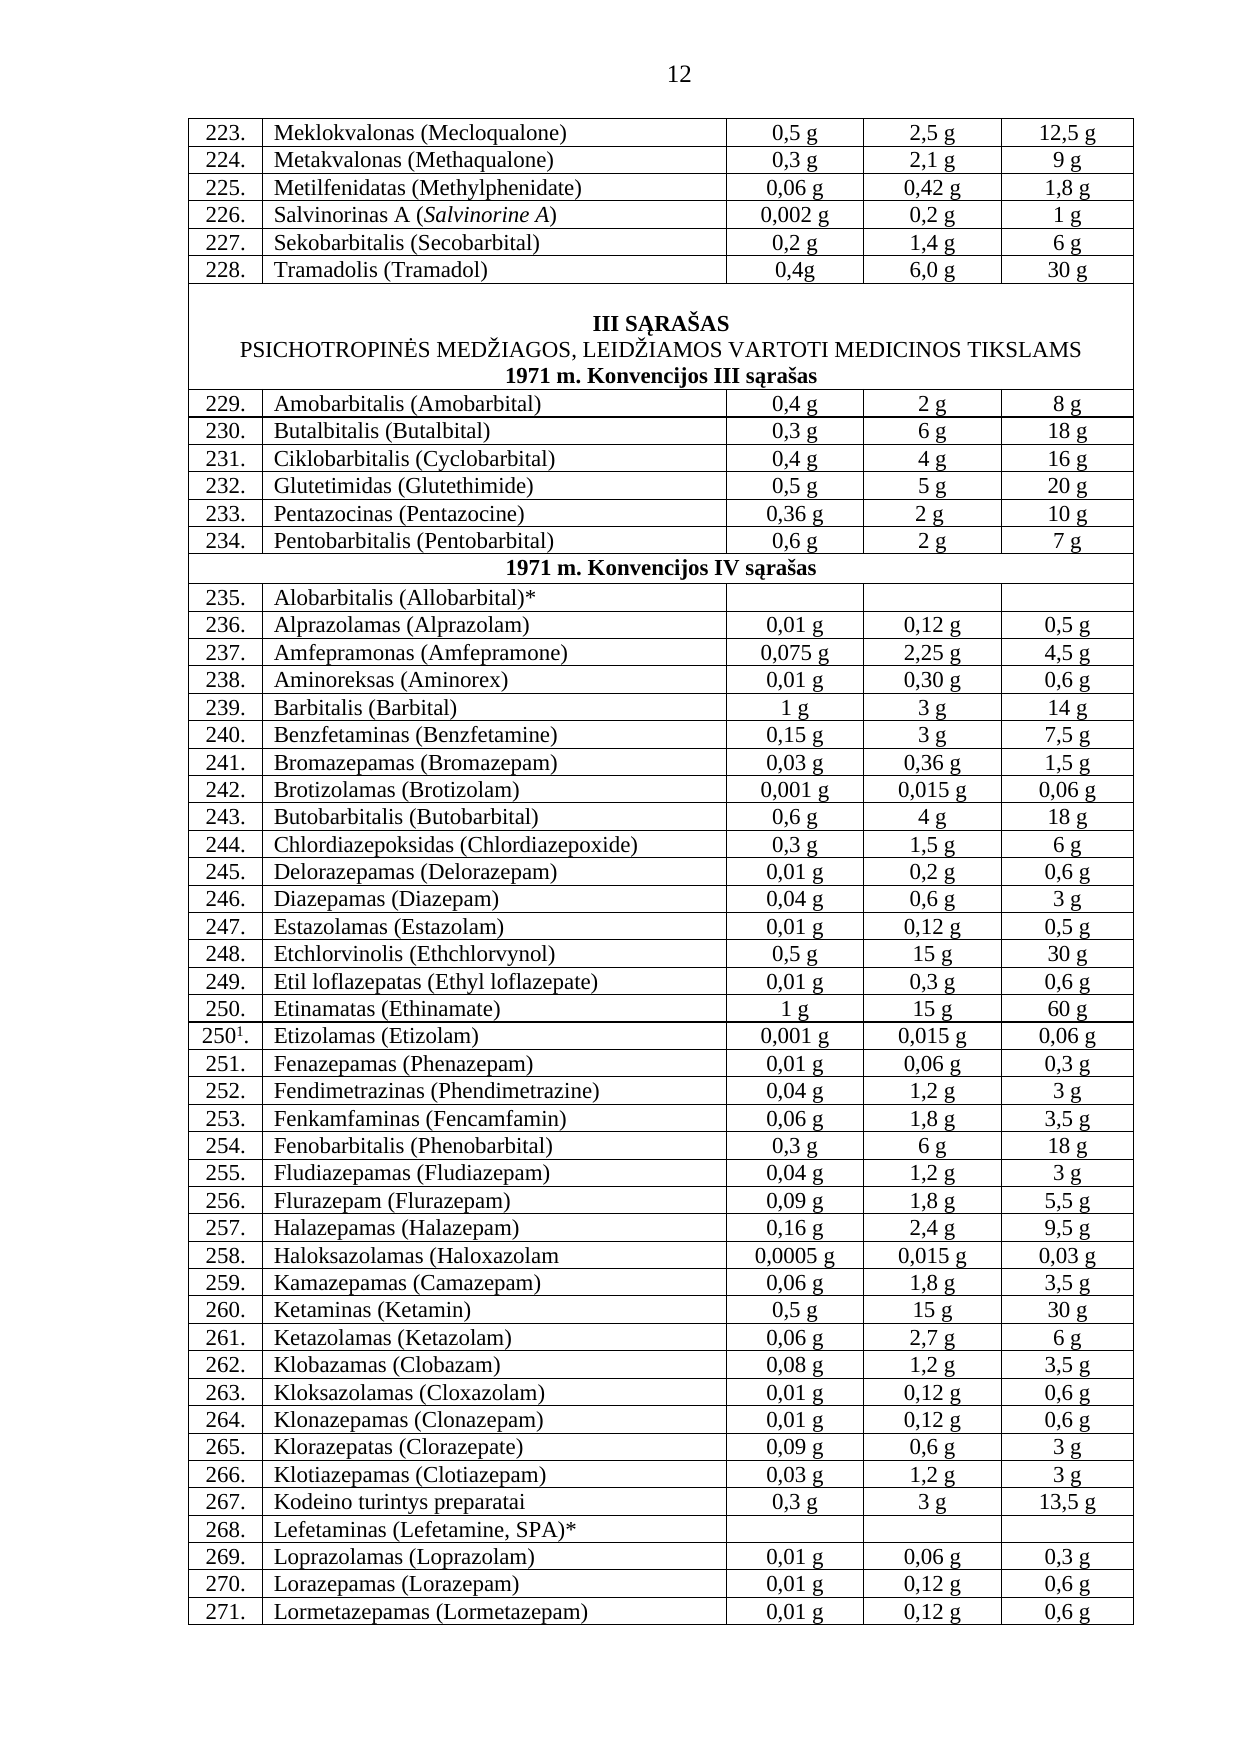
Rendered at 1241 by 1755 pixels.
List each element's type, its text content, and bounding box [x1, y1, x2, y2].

table_cell 3 g [1002, 1434, 1133, 1460]
table_cell 13,5 g [1002, 1488, 1133, 1514]
table_cell [864, 1516, 1001, 1542]
table_cell [1134, 693, 1138, 720]
table_cell Klonazepamas (Clonazepam) [263, 1406, 726, 1432]
table_cell 0,4 g [727, 390, 863, 416]
table_cell Klobazamas (Clobazam) [263, 1351, 726, 1378]
table_cell 0,5 g [727, 119, 863, 146]
table_cell 0,5 g [727, 472, 863, 498]
table_cell 257. [189, 1214, 262, 1241]
table_cell 260. [189, 1296, 262, 1323]
table_cell Flurazepam (Flurazepam) [263, 1187, 726, 1213]
table_cell 9,5 g [1002, 1214, 1133, 1241]
table_cell [1134, 1213, 1138, 1241]
table_cell 261. [189, 1324, 262, 1350]
table_cell 1,4 g [864, 229, 1001, 255]
table_cell 237. [189, 639, 262, 665]
table_cell 230. [189, 418, 262, 444]
table_cell Amobarbitalis (Amobarbital) [263, 390, 726, 416]
table_cell 249. [189, 968, 262, 994]
table_cell 0,5 g [727, 940, 863, 967]
table_cell 0,01 g [727, 1543, 863, 1569]
table_cell 0,3 g [727, 831, 863, 857]
table_cell Etchlorvinolis (Ethchlorvynol) [263, 940, 726, 967]
table_cell [1134, 665, 1138, 693]
table_cell [1134, 611, 1138, 638]
table_cell 10 g [1002, 500, 1133, 526]
table_cell 266. [189, 1461, 262, 1487]
table_cell 0,06 g [727, 174, 863, 200]
table_cell 240. [189, 721, 262, 747]
table_cell 0,2 g [727, 229, 863, 255]
table_cell 0,09 g [727, 1434, 863, 1460]
table_cell [727, 1516, 863, 1542]
table_cell [1134, 1241, 1138, 1268]
table_cell 0,06 g [727, 1269, 863, 1295]
table_cell 251. [189, 1050, 262, 1076]
table_cell 16 g [1002, 445, 1133, 471]
table_cell [1002, 584, 1133, 611]
table_cell [1134, 1433, 1138, 1460]
table_cell 18 g [1002, 418, 1133, 444]
table_cell 236. [189, 612, 262, 638]
table_cell Lorazepamas (Lorazepam) [263, 1570, 726, 1597]
table_cell 1,2 g [864, 1351, 1001, 1378]
table_cell 2 g [864, 500, 1001, 526]
table_cell 0,4g [727, 256, 863, 282]
table_cell 0,04 g [727, 886, 863, 912]
table_cell 4,5 g [1002, 639, 1133, 665]
table_cell 0,015 g [864, 1242, 1001, 1268]
table_cell [1134, 967, 1138, 994]
table_cell 30 g [1002, 1296, 1133, 1323]
table_cell [1134, 638, 1138, 665]
table_cell 0,3 g [727, 1488, 863, 1514]
table_cell 242. [189, 776, 262, 802]
table_cell 30 g [1002, 256, 1133, 282]
table_cell 234. [189, 527, 262, 553]
table_cell 250. [189, 995, 262, 1021]
table_cell Ciklobarbitalis (Cyclobarbital) [263, 445, 726, 471]
table_cell 231. [189, 445, 262, 471]
table_cell 0,6 g [1002, 1598, 1133, 1624]
table_cell Tramadolis (Tramadol) [263, 256, 726, 282]
table_cell 0,03 g [1002, 1242, 1133, 1268]
table_cell 0,04 g [727, 1160, 863, 1186]
table_cell [1134, 118, 1138, 146]
table_cell 0,075 g [727, 639, 863, 665]
table_cell [1134, 748, 1138, 775]
table_cell 223. [189, 119, 262, 146]
table_cell Klotiazepamas (Clotiazepam) [263, 1461, 726, 1487]
table_cell 0,2 g [864, 201, 1001, 228]
table_cell [1134, 1104, 1138, 1131]
table_cell 15 g [864, 940, 1001, 967]
table_cell Etinamatas (Ethinamate) [263, 995, 726, 1021]
table_cell 0,06 g [864, 1050, 1001, 1076]
table_cell Alobarbitalis (Allobarbital)* [263, 584, 726, 611]
table_cell 1971 m. Konvencijos IV sąrašas [189, 554, 1133, 583]
table_cell [864, 584, 1001, 611]
table_cell Bromazepamas (Bromazepam) [263, 749, 726, 775]
table_cell 30 g [1002, 940, 1133, 967]
table_cell 0,6 g [1002, 1379, 1133, 1405]
table_cell Diazepamas (Diazepam) [263, 886, 726, 912]
table_cell 0,12 g [864, 1379, 1001, 1405]
table_cell 5 g [864, 472, 1001, 498]
table_cell 5,5 g [1002, 1187, 1133, 1213]
table_cell 265. [189, 1434, 262, 1460]
table_cell [1134, 1323, 1138, 1350]
table_cell 18 g [1002, 1132, 1133, 1158]
table_cell 2,25 g [864, 639, 1001, 665]
table_cell [1134, 255, 1138, 282]
table_cell Delorazepamas (Delorazepam) [263, 858, 726, 884]
table_cell Brotizolamas (Brotizolam) [263, 776, 726, 802]
table_cell Glutetimidas (Glutethimide) [263, 472, 726, 498]
table_cell 253. [189, 1105, 262, 1131]
table_cell 229. [189, 390, 262, 416]
table_cell 9 g [1002, 147, 1133, 173]
table_cell [1134, 1268, 1138, 1295]
table_cell [1134, 146, 1138, 173]
table_cell 0,2 g [864, 858, 1001, 884]
table_cell 3 g [864, 694, 1001, 720]
table_cell 269. [189, 1543, 262, 1569]
table_cell [727, 584, 863, 611]
table_cell 2,5 g [864, 119, 1001, 146]
table_cell 0,01 g [727, 858, 863, 884]
table_cell [1134, 1597, 1138, 1624]
table_cell 0,01 g [727, 1050, 863, 1076]
table_cell 2 g [864, 527, 1001, 553]
table_cell [1134, 499, 1138, 526]
table_cell [1134, 1186, 1138, 1213]
table_cell 0,3 g [1002, 1543, 1133, 1569]
table_cell 267. [189, 1488, 262, 1514]
table_cell 8 g [1002, 390, 1133, 416]
table_cell 6 g [864, 1132, 1001, 1158]
table_cell 14 g [1002, 694, 1133, 720]
table_cell 259. [189, 1269, 262, 1295]
table_cell 227. [189, 229, 262, 255]
table_cell 2,7 g [864, 1324, 1001, 1350]
table_cell 0,6 g [1002, 858, 1133, 884]
table_cell 1,8 g [864, 1105, 1001, 1131]
table_cell 0,16 g [727, 1214, 863, 1241]
table_cell 0,3 g [727, 147, 863, 173]
table_cell Metilfenidatas (Methylphenidate) [263, 174, 726, 200]
table_cell 0,01 g [727, 1598, 863, 1624]
table_cell 2,4 g [864, 1214, 1001, 1241]
table_cell 0,04 g [727, 1077, 863, 1104]
table_cell 0,12 g [864, 913, 1001, 939]
table_cell [1002, 1516, 1133, 1542]
table_cell 0,5 g [1002, 913, 1133, 939]
table_cell 3,5 g [1002, 1351, 1133, 1378]
table_cell Fludiazepamas (Fludiazepam) [263, 1160, 726, 1186]
table_cell 15 g [864, 1296, 1001, 1323]
table_cell 7 g [1002, 527, 1133, 553]
table_cell [1134, 1405, 1138, 1432]
table_cell 243. [189, 803, 262, 830]
table_cell [1134, 416, 1138, 444]
table_cell 270. [189, 1570, 262, 1597]
table_cell Estazolamas (Estazolam) [263, 913, 726, 939]
table_cell Kodeino turintys preparatai [263, 1488, 726, 1514]
table_cell 0,01 g [727, 1406, 863, 1432]
table_cell 6 g [1002, 1324, 1133, 1350]
table_cell 6 g [1002, 229, 1133, 255]
table_cell 235. [189, 584, 262, 611]
table_cell [1134, 173, 1138, 200]
table_cell [1134, 283, 1138, 389]
table_cell 0,015 g [864, 1023, 1001, 1049]
table_cell Meklokvalonas (Mecloqualone) [263, 119, 726, 146]
table_cell [1134, 1159, 1138, 1186]
table_cell Lefetaminas (Lefetamine, SPA)* [263, 1516, 726, 1542]
table_cell 0,6 g [727, 527, 863, 553]
table_cell Butalbitalis (Butalbital) [263, 418, 726, 444]
table_cell 0,12 g [864, 1406, 1001, 1432]
table_cell 247. [189, 913, 262, 939]
table_cell 0,001 g [727, 1023, 863, 1049]
table_cell 7,5 g [1002, 721, 1133, 747]
table_cell 6 g [1002, 831, 1133, 857]
table_cell [1134, 1378, 1138, 1405]
table_cell 225. [189, 174, 262, 200]
table_cell 0,5 g [1002, 612, 1133, 638]
table_cell 3 g [1002, 1461, 1133, 1487]
table_cell 0,15 g [727, 721, 863, 747]
table_cell 0,3 g [727, 418, 863, 444]
table_cell Etizolamas (Etizolam) [263, 1023, 726, 1049]
table_cell [1134, 857, 1138, 884]
table_cell 0,6 g [1002, 1570, 1133, 1597]
table_cell Lormetazepamas (Lormetazepam) [263, 1598, 726, 1624]
table_cell 1,8 g [864, 1187, 1001, 1213]
table_cell [1134, 1021, 1138, 1049]
table_cell Barbitalis (Barbital) [263, 694, 726, 720]
table_cell Fendimetrazinas (Phendimetrazine) [263, 1077, 726, 1104]
table_cell 4 g [864, 445, 1001, 471]
table_cell 20 g [1002, 472, 1133, 498]
table_cell Butobarbitalis (Butobarbital) [263, 803, 726, 830]
table_cell [1134, 830, 1138, 857]
table_cell 226. [189, 201, 262, 228]
table_cell 228. [189, 256, 262, 282]
table_cell 3 g [1002, 886, 1133, 912]
table_cell 0,36 g [864, 749, 1001, 775]
table_cell 3 g [1002, 1160, 1133, 1186]
table_cell 1,5 g [1002, 749, 1133, 775]
table_cell 0,01 g [727, 612, 863, 638]
table_cell [1134, 1350, 1138, 1378]
table_cell Benzfetaminas (Benzfetamine) [263, 721, 726, 747]
table_cell Klorazepatas (Clorazepate) [263, 1434, 726, 1460]
table_cell 0,06 g [1002, 1023, 1133, 1049]
table_cell Alprazolamas (Alprazolam) [263, 612, 726, 638]
table_cell 0,01 g [727, 968, 863, 994]
table_cell 0,03 g [727, 1461, 863, 1487]
table_cell 262. [189, 1351, 262, 1378]
table_cell 0,0005 g [727, 1242, 863, 1268]
table_cell 0,06 g [864, 1543, 1001, 1569]
table_cell 271. [189, 1598, 262, 1624]
table_cell 258. [189, 1242, 262, 1268]
table_cell 238. [189, 666, 262, 693]
table_cell [1134, 526, 1138, 553]
table_cell 0,12 g [864, 1598, 1001, 1624]
table_cell [1134, 1487, 1138, 1514]
table_cell 264. [189, 1406, 262, 1432]
table_cell 3 g [864, 1488, 1001, 1514]
table_cell Kamazepamas (Camazepam) [263, 1269, 726, 1295]
table_cell 254. [189, 1132, 262, 1158]
table_cell 0,01 g [727, 913, 863, 939]
table_cell 3,5 g [1002, 1269, 1133, 1295]
table_cell 0,4 g [727, 445, 863, 471]
table_cell [1134, 1542, 1138, 1569]
table_cell 0,3 g [864, 968, 1001, 994]
table_cell [1134, 1569, 1138, 1597]
table_cell [1134, 389, 1138, 416]
table_cell 0,36 g [727, 500, 863, 526]
table_cell Amfepramonas (Amfepramone) [263, 639, 726, 665]
table_cell [1134, 228, 1138, 255]
table_cell 1,5 g [864, 831, 1001, 857]
table_cell [1134, 471, 1138, 498]
table_cell [1134, 200, 1138, 228]
table_cell 3 g [1002, 1077, 1133, 1104]
table_cell 239. [189, 694, 262, 720]
table_cell Chlordiazepoksidas (Chlordiazepoxide) [263, 831, 726, 857]
table_cell 0,6 g [864, 886, 1001, 912]
table_cell 1,2 g [864, 1461, 1001, 1487]
table_cell 1,2 g [864, 1077, 1001, 1104]
table_cell 0,002 g [727, 201, 863, 228]
table_cell Sekobarbitalis (Secobarbital) [263, 229, 726, 255]
table_cell [1134, 775, 1138, 802]
table_cell 1,8 g [1002, 174, 1133, 200]
table_cell [1134, 802, 1138, 830]
table_cell [1134, 553, 1138, 583]
table_cell 0,001 g [727, 776, 863, 802]
table_cell 224. [189, 147, 262, 173]
table_cell 0,01 g [727, 1570, 863, 1597]
table_cell 0,6 g [1002, 968, 1133, 994]
table_cell Kloksazolamas (Cloxazolam) [263, 1379, 726, 1405]
table_cell 1,8 g [864, 1269, 1001, 1295]
table_cell Fenazepamas (Phenazepam) [263, 1050, 726, 1076]
table_cell 0,06 g [727, 1105, 863, 1131]
table_cell 1 g [1002, 201, 1133, 228]
table_cell Haloksazolamas (Haloxazolam [263, 1242, 726, 1268]
table_cell 0,3 g [1002, 1050, 1133, 1076]
table_cell [1134, 1076, 1138, 1104]
table_cell 0,06 g [1002, 776, 1133, 802]
table_cell 244. [189, 831, 262, 857]
table_cell 2,1 g [864, 147, 1001, 173]
table_cell Fenobarbitalis (Phenobarbital) [263, 1132, 726, 1158]
table_cell 1 g [727, 694, 863, 720]
table_cell [1134, 720, 1138, 747]
table_cell [1134, 1049, 1138, 1076]
table_cell 0,12 g [864, 612, 1001, 638]
table_cell 268. [189, 1516, 262, 1542]
table_cell 6 g [864, 418, 1001, 444]
table_cell 2501. [189, 1023, 262, 1049]
table_cell III SĄRAŠAS PSICHOTROPINĖS MEDŽIAGOS, LEIDŽIAMOS VARTOTI MEDICINOS TIKSLAMS 1971 m. Konvencijos III sąrašas [189, 284, 1133, 389]
table_cell 256. [189, 1187, 262, 1213]
table_cell 0,12 g [864, 1570, 1001, 1597]
table_cell Ketazolamas (Ketazolam) [263, 1324, 726, 1350]
table_cell [1134, 912, 1138, 939]
table_cell 252. [189, 1077, 262, 1104]
table_cell 1 g [727, 995, 863, 1021]
table_cell [1134, 1131, 1138, 1158]
table_cell Pentobarbitalis (Pentobarbital) [263, 527, 726, 553]
table_cell 3,5 g [1002, 1105, 1133, 1131]
table_cell [1134, 444, 1138, 471]
table_cell 232. [189, 472, 262, 498]
table_cell 248. [189, 940, 262, 967]
table_cell [1134, 939, 1138, 967]
table_cell 2 g [864, 390, 1001, 416]
table_cell 0,30 g [864, 666, 1001, 693]
table_cell 3 g [864, 721, 1001, 747]
table_cell 263. [189, 1379, 262, 1405]
table_cell 0,3 g [727, 1132, 863, 1158]
table_cell [1134, 1460, 1138, 1487]
table_cell 4 g [864, 803, 1001, 830]
table_cell 241. [189, 749, 262, 775]
table_cell 0,01 g [727, 1379, 863, 1405]
table_cell Etil loflazepatas (Ethyl loflazepate) [263, 968, 726, 994]
table_cell 0,5 g [727, 1296, 863, 1323]
table_cell 0,01 g [727, 666, 863, 693]
table_cell Fenkamfaminas (Fencamfamin) [263, 1105, 726, 1131]
table_cell 18 g [1002, 803, 1133, 830]
table_cell 12,5 g [1002, 119, 1133, 146]
table_cell 0,08 g [727, 1351, 863, 1378]
table_cell 233. [189, 500, 262, 526]
table_cell 6,0 g [864, 256, 1001, 282]
table_cell 1,2 g [864, 1160, 1001, 1186]
table_cell Metakvalonas (Methaqualone) [263, 147, 726, 173]
table_cell 0,09 g [727, 1187, 863, 1213]
table_cell 246. [189, 886, 262, 912]
table_cell 0,015 g [864, 776, 1001, 802]
table_cell [1134, 885, 1138, 912]
table_cell Aminoreksas (Aminorex) [263, 666, 726, 693]
table_cell Pentazocinas (Pentazocine) [263, 500, 726, 526]
table_cell 0,42 g [864, 174, 1001, 200]
table_cell 0,6 g [1002, 1406, 1133, 1432]
table_cell 0,6 g [1002, 666, 1133, 693]
table_cell 0,03 g [727, 749, 863, 775]
table_cell Salvinorinas A (Salvinorine A) [263, 201, 726, 228]
table_cell [1134, 583, 1138, 611]
table_cell [1134, 1295, 1138, 1323]
table_cell Ketaminas (Ketamin) [263, 1296, 726, 1323]
table_cell Halazepamas (Halazepam) [263, 1214, 726, 1241]
table_cell 0,6 g [864, 1434, 1001, 1460]
table_cell 245. [189, 858, 262, 884]
table_cell 15 g [864, 995, 1001, 1021]
table_cell Loprazolamas (Loprazolam) [263, 1543, 726, 1569]
table_cell 0,6 g [727, 803, 863, 830]
table_cell [1134, 994, 1138, 1021]
table_cell 0,06 g [727, 1324, 863, 1350]
table_cell [1134, 1515, 1138, 1542]
table_cell 60 g [1002, 995, 1133, 1021]
table_cell 255. [189, 1160, 262, 1186]
